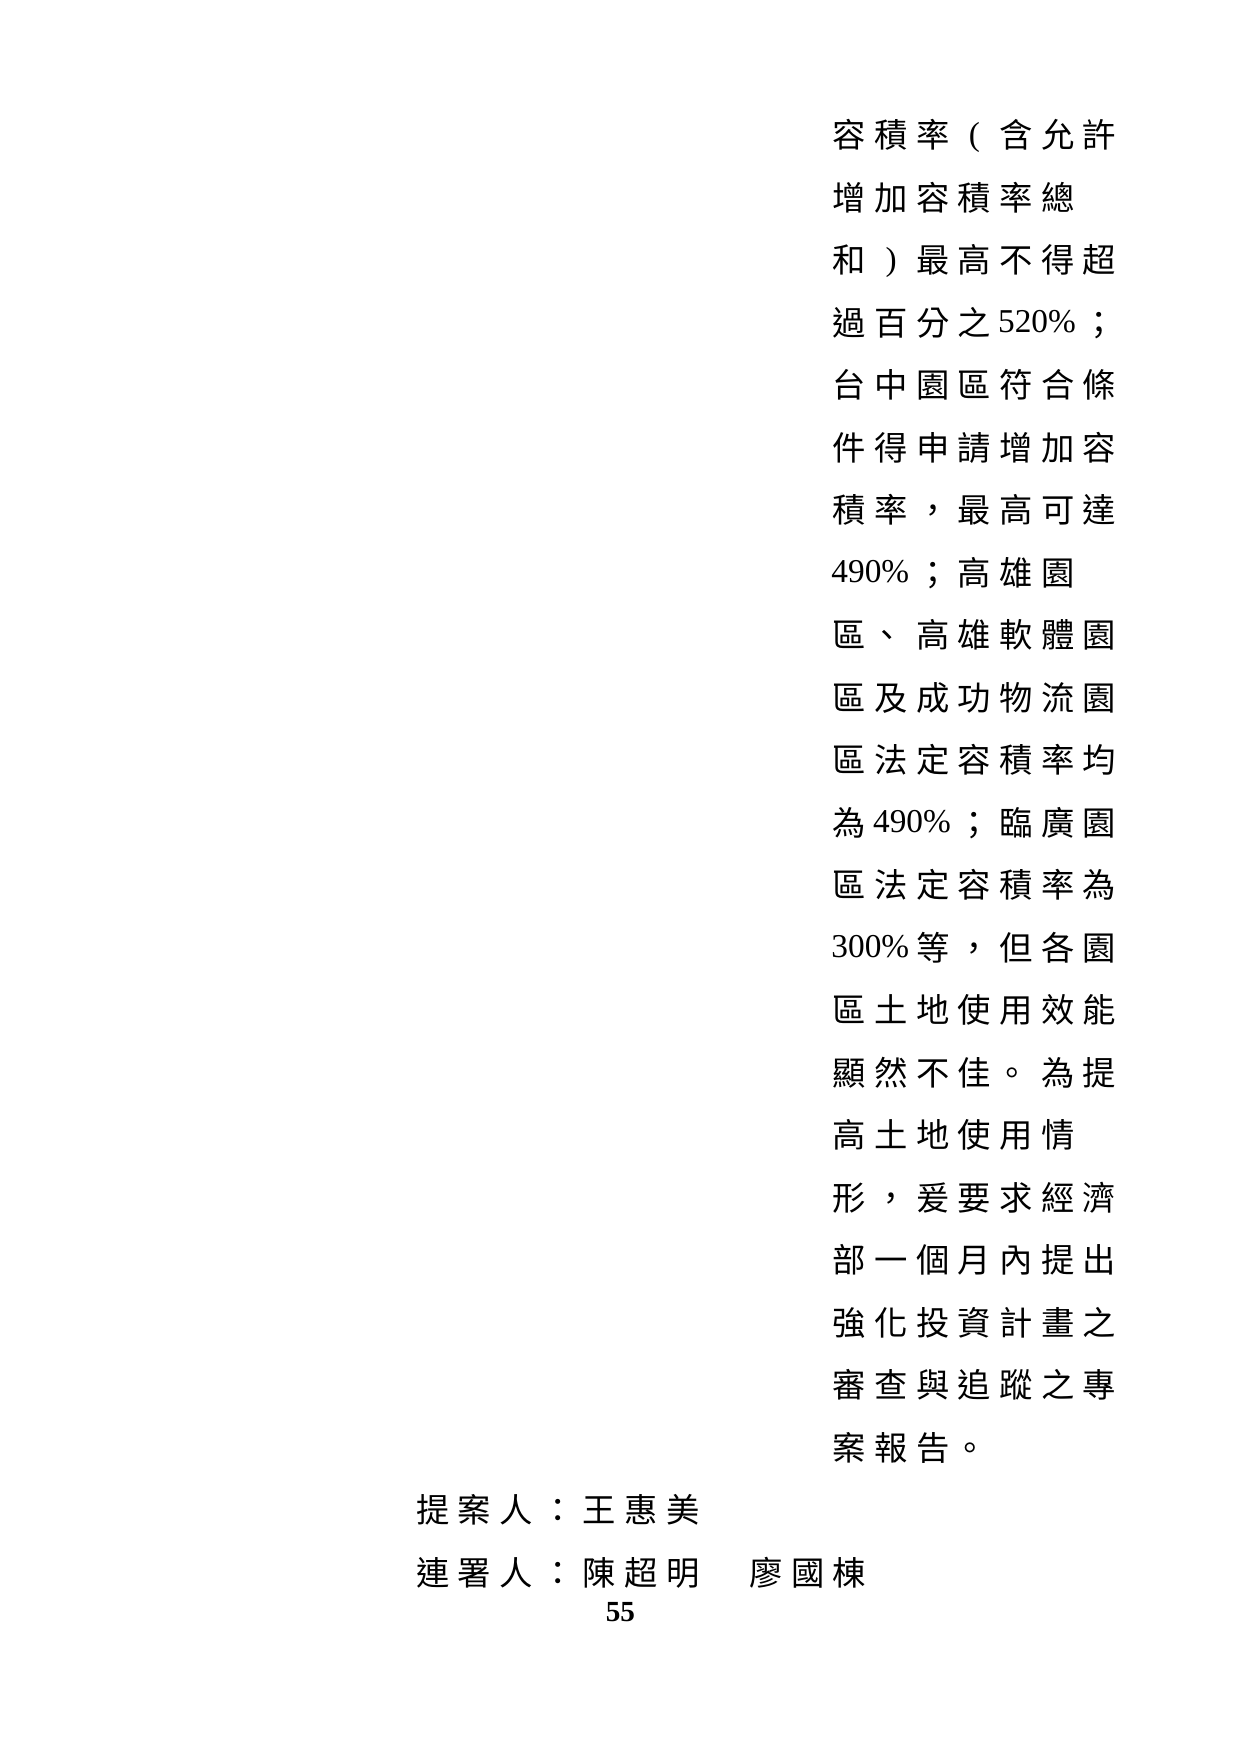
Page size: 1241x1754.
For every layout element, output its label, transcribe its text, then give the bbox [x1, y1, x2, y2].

text 提案人：王惠美 [397, 1467, 1016, 1529]
list 容積率(含允許增加容積率總和)最高不得超過百分之520%；台中園區符合條件得申請增加容積率，最高可達490%；高雄園區、高雄軟體園區及成功物流園區法定容積率均為490%；臨廣園區法定容積率為300%等，但各園區土地使用效能顯然不佳。為提高土地使用情形，爰要求經濟部一個月內提出強化投資計畫之審查與追蹤之專案報告。 [409, 92, 1120, 1467]
text 連署人：陳超明 廖國棟 [397, 1529, 1016, 1592]
